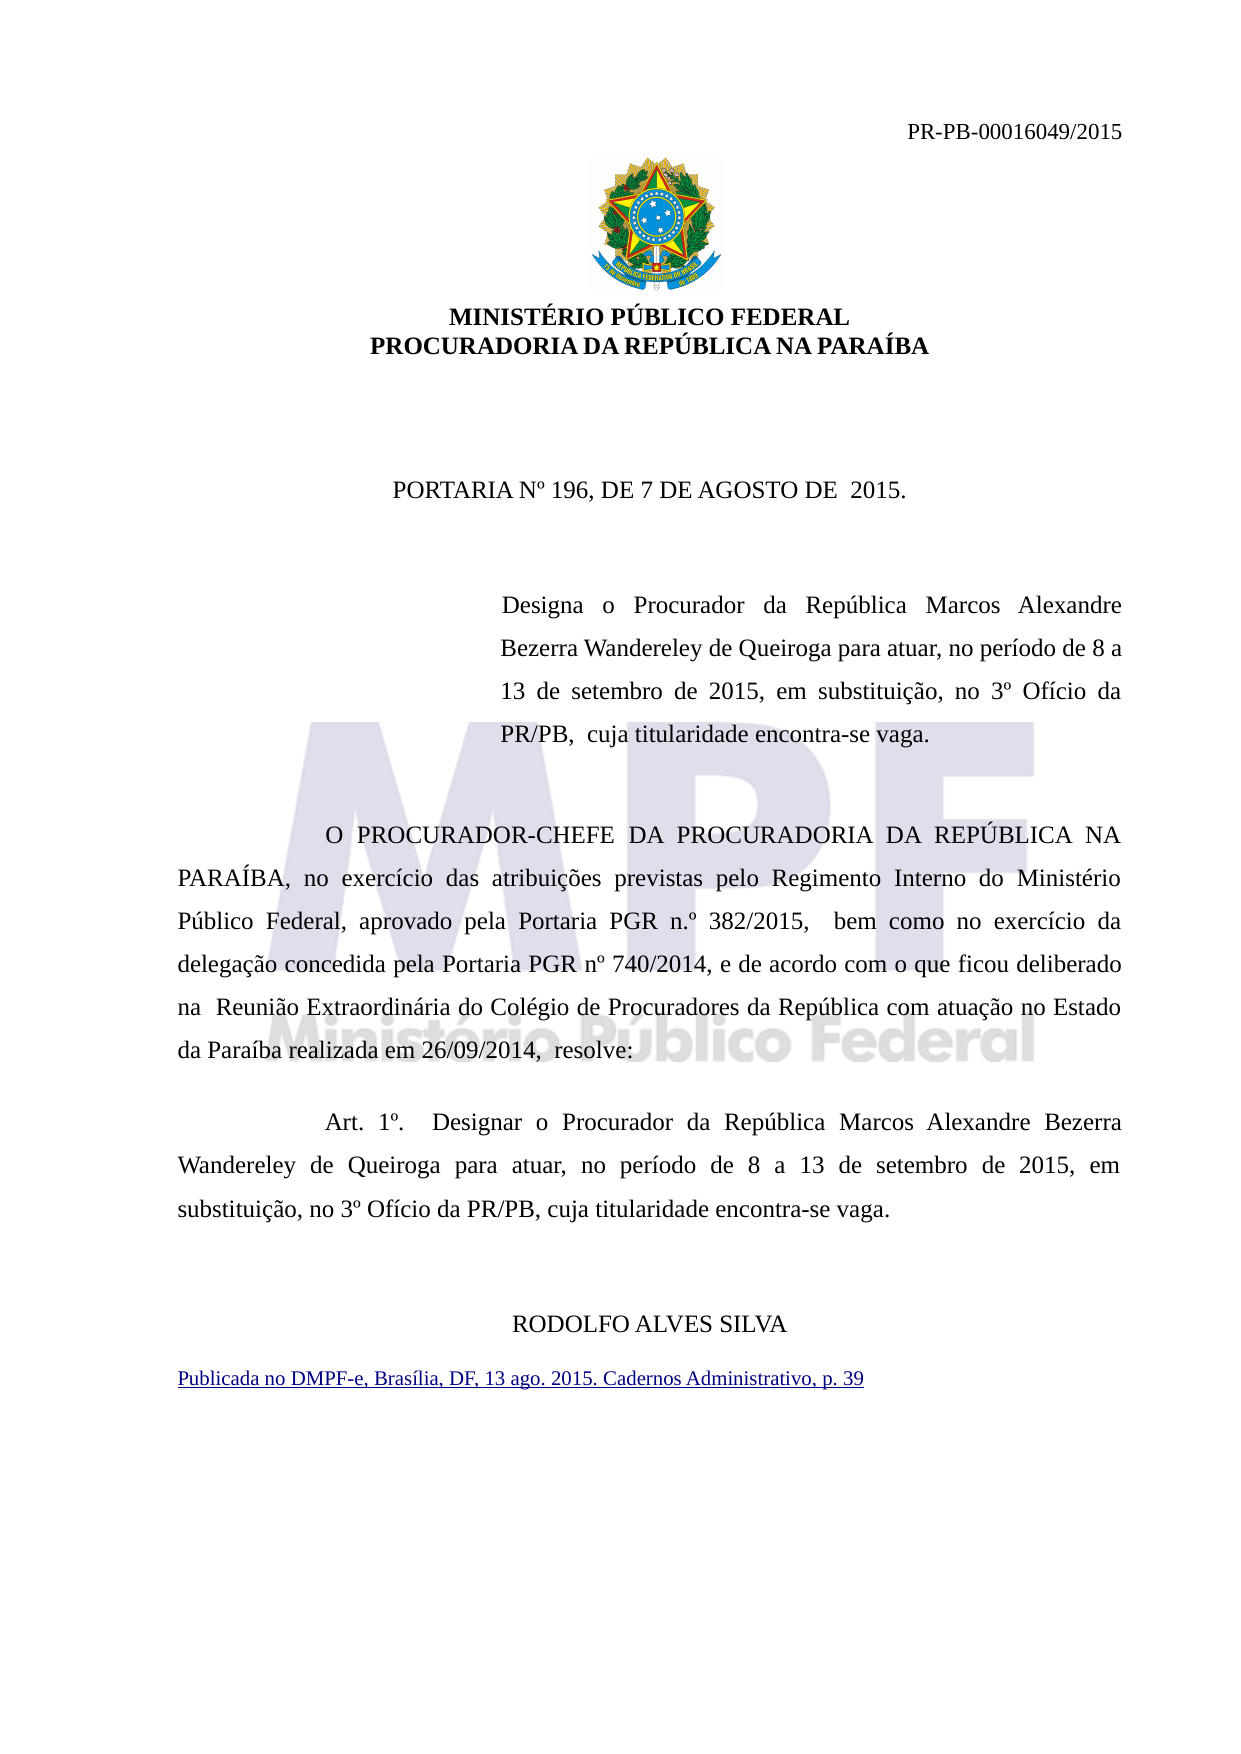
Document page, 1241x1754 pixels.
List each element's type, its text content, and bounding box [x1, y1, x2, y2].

picture [587, 155, 726, 294]
text PR-PB-00016049/2015 [177, 118, 1122, 144]
text Designa o Procurador da República Marcos Alexandre Bezerra Wandereley de Queiroga para atuar, no período de 8 a 13 de setembro de 2015, em substituição, no 3º Ofício da PR/PB, cuja titularidade encontra-se vaga. [500, 590, 1122, 748]
text MINISTÉRIO PÚBLICO FEDERAL [177, 302, 1122, 331]
text PORTARIA Nº 196, DE 7 DE AGOSTO DE 2015. [177, 475, 1122, 504]
text PROCURADORIA DA REPÚBLICA NA PARAÍBA [177, 331, 1122, 360]
text Art. 1º. Designar o Procurador da República Marcos Alexandre Bezerra Wandereley de Queiroga para atuar, no período de 8 a 13 de setembro de 2015, em substituição, no 3º Ofício da PR/PB, cuja titularidade encontra-se vaga. [177, 1107, 1122, 1222]
text RODOLFO ALVES SILVA [177, 1309, 1122, 1337]
text O PROCURADOR-CHEFE DA PROCURADORIA DA REPÚBLICA NA PARAÍBA, no exercício das atribuições previstas pelo Regimento Interno do Ministério Público Federal, aprovado pela Portaria PGR n.º 382/2015, bem como no exercício da delegação concedida pela Portaria PGR nº 740/2014, e de acordo com o que ficou deliberado na Reunião Extraordinária do Colégio de Procuradores da República com atuação no Estado da Paraíba realizada em 26/09/2014, resolve: [177, 820, 1122, 1064]
picture [266, 722, 1034, 820]
text Publicada no DMPF-e, Brasília, DF, 13 ago. 2015. Cadernos Administrativo, p. 39 [177, 1366, 1122, 1390]
